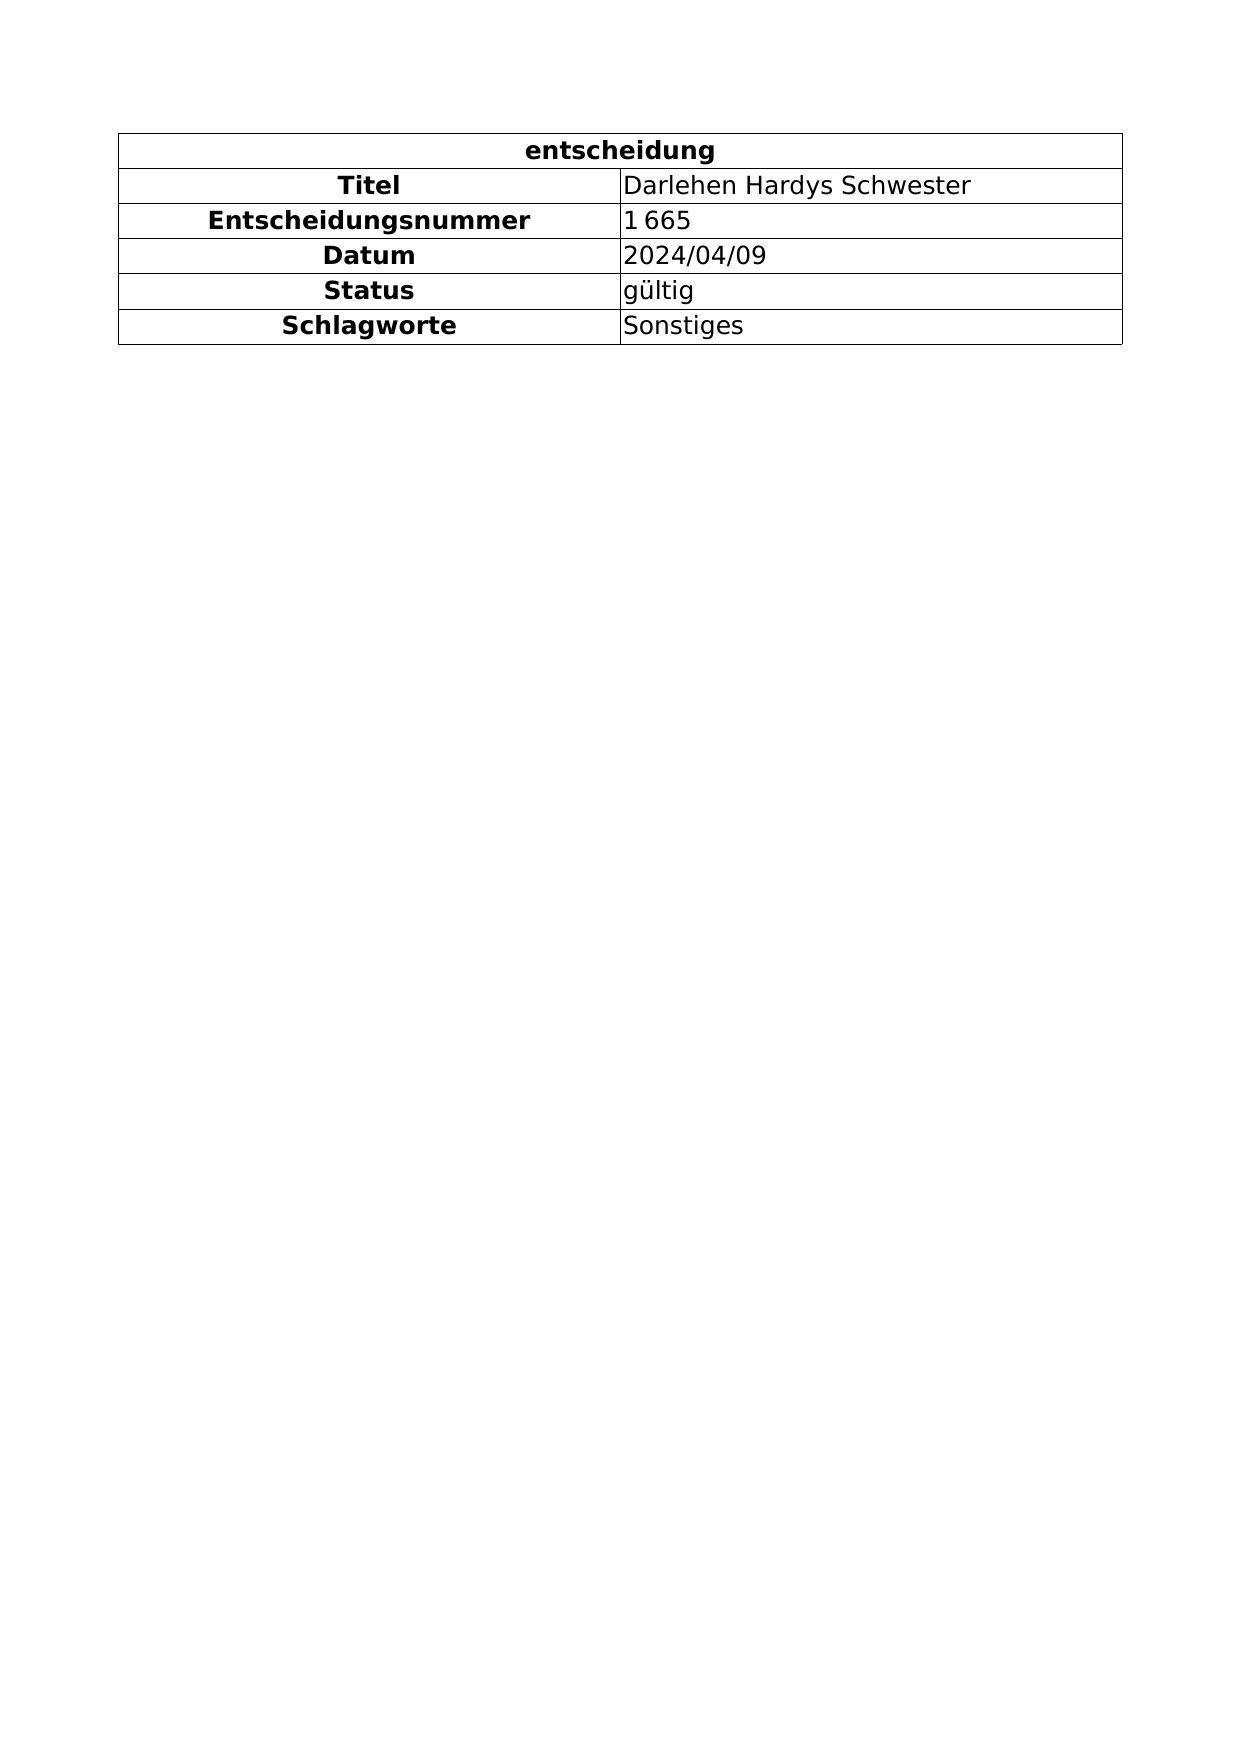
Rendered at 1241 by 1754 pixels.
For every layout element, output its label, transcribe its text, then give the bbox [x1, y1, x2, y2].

table_cell Status [119, 274, 620, 308]
table_cell Entscheidungsnummer [119, 204, 620, 238]
table_cell Datum [119, 239, 620, 273]
table_cell Darlehen Hardys Schwester [621, 169, 1122, 203]
table_cell Sonstiges [621, 310, 1122, 343]
table_cell Schlagworte [119, 310, 620, 343]
table_cell 2024/04/09 [621, 239, 1122, 273]
table_cell gültig [621, 274, 1122, 308]
table_header entscheidung [119, 134, 1122, 168]
table_cell 1 665 [621, 204, 1122, 238]
table_cell Titel [119, 169, 620, 203]
